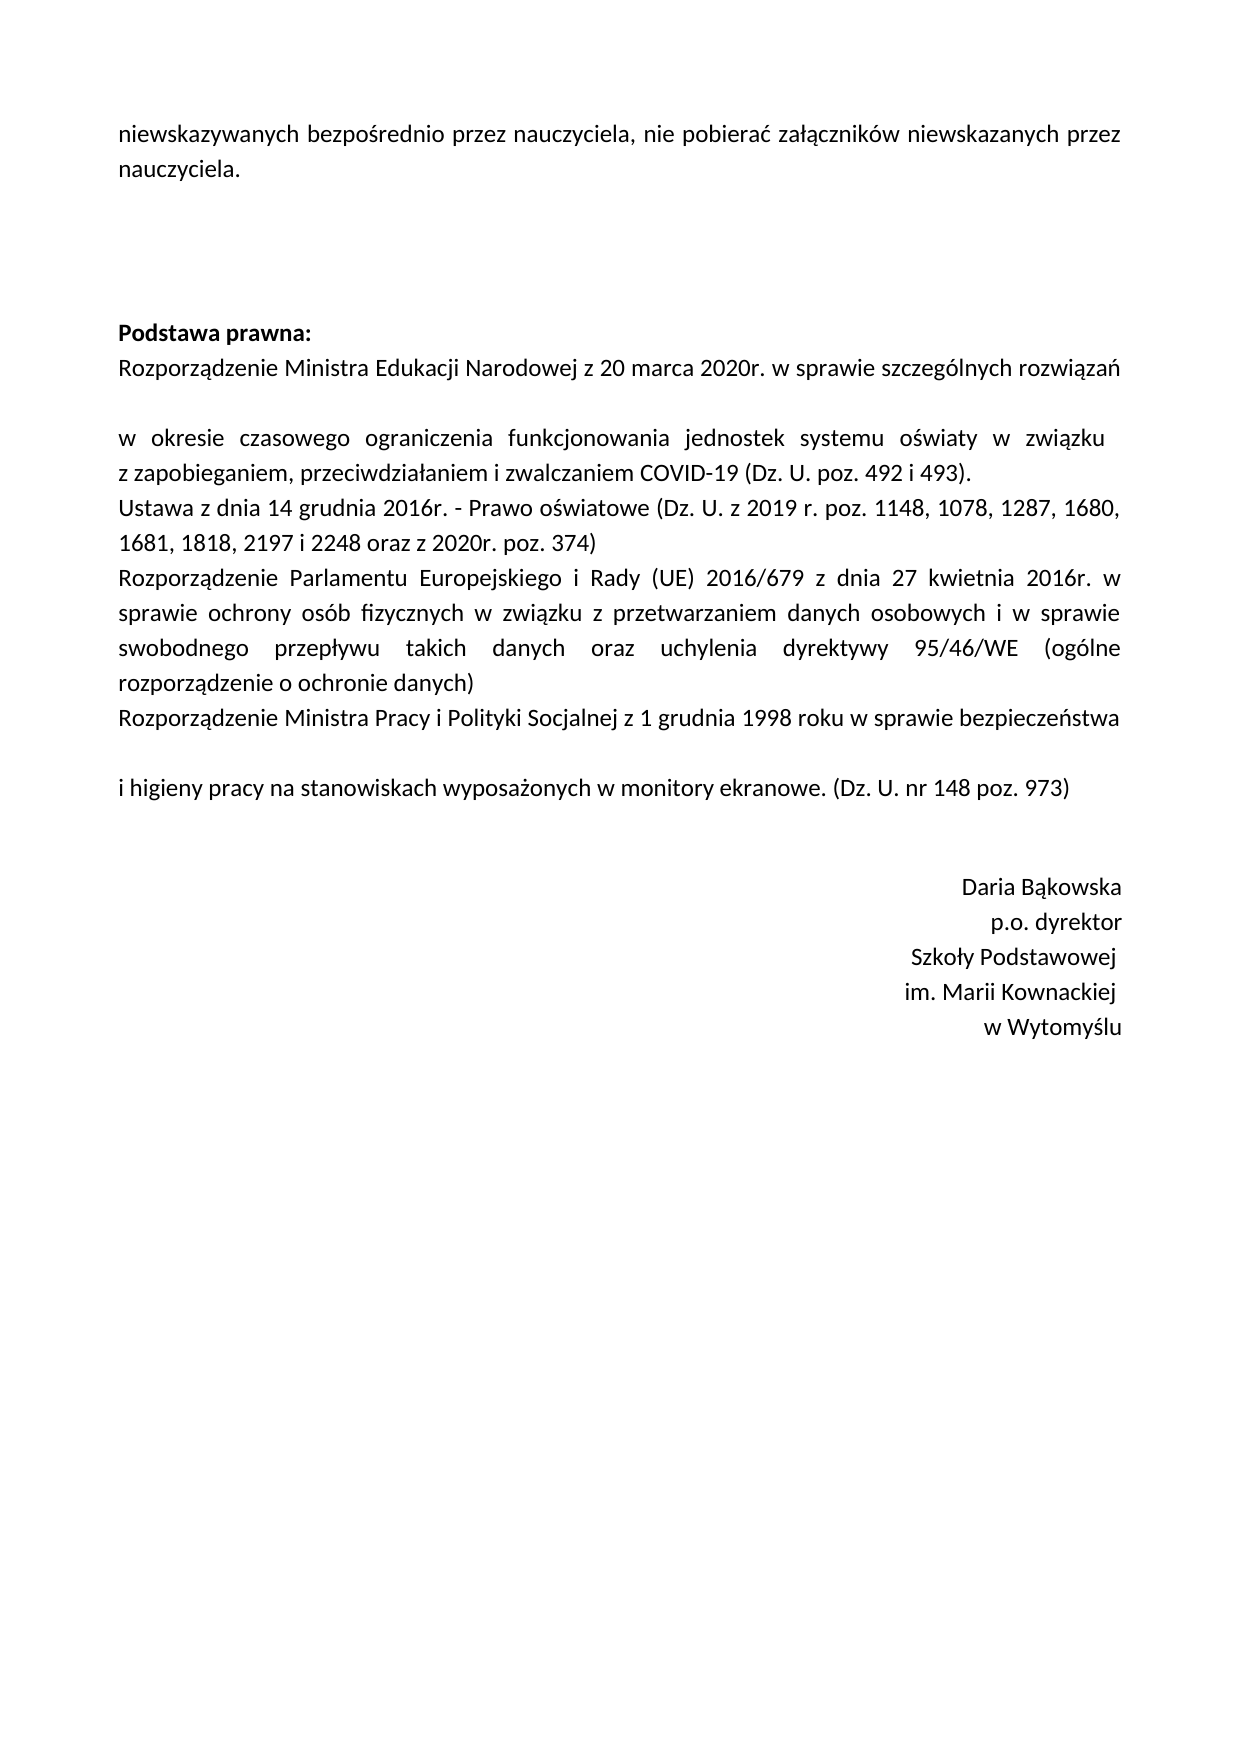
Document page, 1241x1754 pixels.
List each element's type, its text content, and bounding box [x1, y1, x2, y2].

text Rozporządzenie Ministra Pracy i Polityki Socjalnej z 1 grudnia 1998 roku w sprawie bezpieczeństwa i higieny pracy na stanowiskach wyposażonych w monitory ekranowe. (Dz. U. nr 148 poz. 973) [118, 702, 1122, 802]
text Ustawa z dnia 14 grudnia 2016r. - Prawo oświatowe (Dz. U. z 2019 r. poz. 1148, 1078, 1287, 1680, 1681, 1818, 2197 i 2248 oraz z 2020r. poz. 374) [118, 492, 1122, 557]
text Szkoły Podstawowej im. Marii Kownackiej w Wytomyślu [118, 941, 1122, 1042]
text Rozporządzenie Ministra Edukacji Narodowej z 20 marca 2020r. w sprawie szczególnych rozwiązań w okresie czasowego ograniczenia funkcjonowania jednostek systemu oświaty w związku z zapobieganiem, przeciwdziałaniem i zwalczaniem COVID-19 (Dz. U. poz. 492 i 493). [118, 352, 1122, 487]
text p.o. dyrektor [118, 906, 1122, 937]
text Rozporządzenie Parlamentu Europejskiego i Rady (UE) 2016/679 z dnia 27 kwietnia 2016r. w sprawie ochrony osób fizycznych w związku z przetwarzaniem danych osobowych i w sprawie swobodnego przepływu takich danych oraz uchylenia dyrektywy 95/46/WE (ogólne rozporządzenie o ochronie danych) [118, 562, 1122, 697]
text Podstawa prawna: [118, 317, 1122, 347]
text niewskazywanych bezpośrednio przez nauczyciela, nie pobierać załączników niewskazanych przez nauczyciela. [118, 118, 1122, 184]
text Daria Bąkowska [118, 871, 1122, 902]
